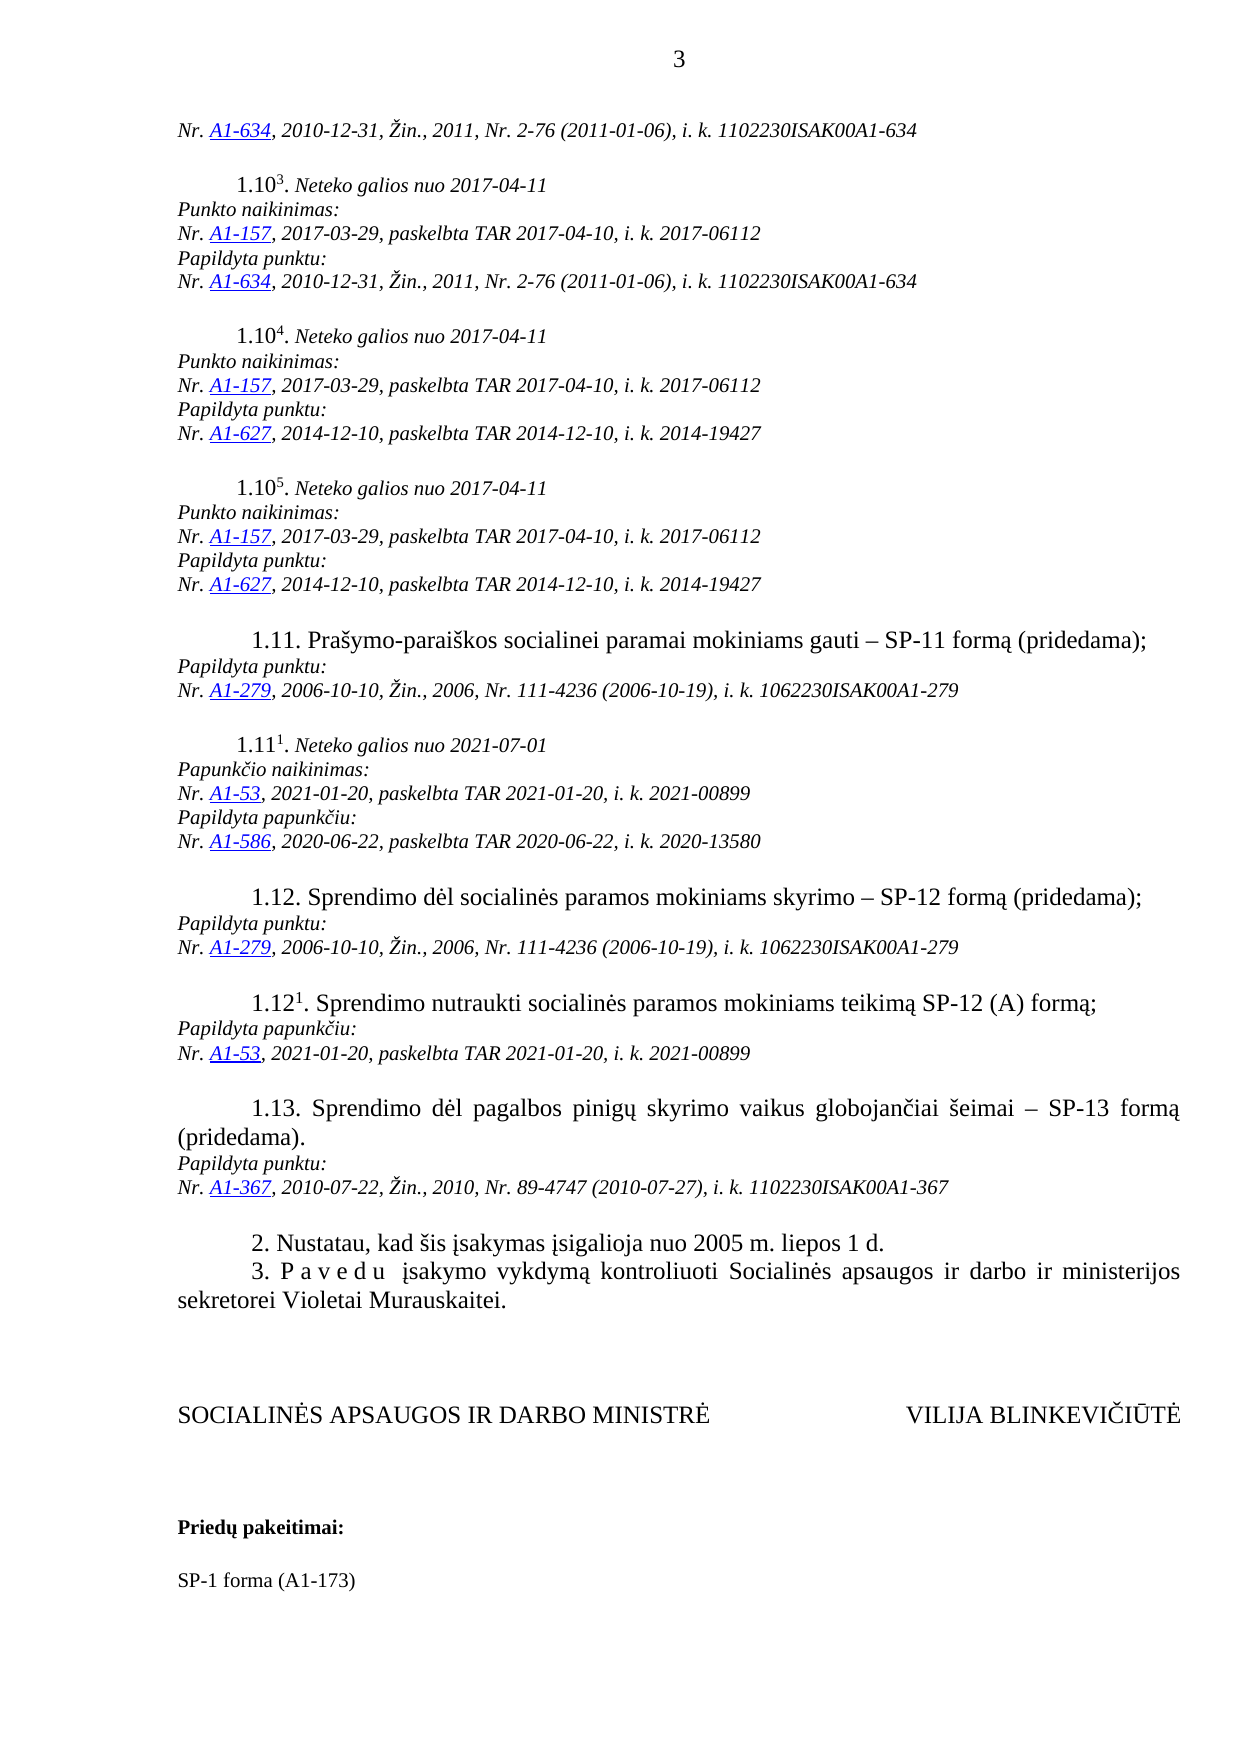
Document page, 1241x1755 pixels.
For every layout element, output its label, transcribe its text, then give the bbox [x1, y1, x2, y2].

text Nr. A1-279, 2006-10-10, Žin., 2006, Nr. 111-4236 (2006-10-19), i. k. 1062230ISAK00A1-279 [177, 935, 1181, 959]
text Punkto naikinimas: [177, 349, 1181, 373]
text Papildyta punktu: [177, 245, 1181, 269]
text SP-1 forma (A1-173) [177, 1568, 1181, 1592]
text 3. Pavedu įsakymo vykdymą kontroliuoti Socialinės apsaugos ir darbo ir ministerijos sekretorei Violetai Murauskaitei. [177, 1256, 1181, 1314]
text 1.105. Neteko galios nuo 2017-04-11 [177, 474, 1181, 500]
text Priedų pakeitimai: [177, 1515, 1181, 1539]
text 1.104. Neteko galios nuo 2017-04-11 [177, 322, 1181, 349]
text Papunkčio naikinimas: [177, 757, 1181, 781]
text 1.13. Sprendimo dėl pagalbos pinigų skyrimo vaikus globojančiai šeimai – SP-13 formą (pridedama). [177, 1093, 1181, 1151]
text Nr. A1-627, 2014-12-10, paskelbta TAR 2014-12-10, i. k. 2014-19427 [177, 572, 1181, 596]
text 1.103. Neteko galios nuo 2017-04-11 [177, 171, 1181, 197]
text Nr. A1-157, 2017-03-29, paskelbta TAR 2017-04-10, i. k. 2017-06112 [177, 524, 1181, 548]
text Papildyta papunkčiu: [177, 805, 1181, 829]
text Nr. A1-53, 2021-01-20, paskelbta TAR 2021-01-20, i. k. 2021-00899 [177, 1040, 1181, 1064]
text Nr. A1-627, 2014-12-10, paskelbta TAR 2014-12-10, i. k. 2014-19427 [177, 421, 1181, 445]
text 1.111. Neteko galios nuo 2021-07-01 [177, 731, 1181, 757]
text Nr. A1-53, 2021-01-20, paskelbta TAR 2021-01-20, i. k. 2021-00899 [177, 781, 1181, 805]
text Papildyta papunkčiu: [177, 1016, 1181, 1040]
text Nr. A1-586, 2020-06-22, paskelbta TAR 2020-06-22, i. k. 2020-13580 [177, 829, 1181, 853]
text 1.12. Sprendimo dėl socialinės paramos mokiniams skyrimo – SP-12 formą (pridedama); [177, 882, 1181, 911]
text Papildyta punktu: [177, 548, 1181, 572]
text Papildyta punktu: [177, 654, 1181, 678]
text Papildyta punktu: [177, 1151, 1181, 1175]
text Nr. A1-157, 2017-03-29, paskelbta TAR 2017-04-10, i. k. 2017-06112 [177, 373, 1181, 397]
text 1.121. Sprendimo nutraukti socialinės paramos mokiniams teikimą SP-12 (A) formą; [177, 988, 1181, 1016]
text Nr. A1-634, 2010-12-31, Žin., 2011, Nr. 2-76 (2011-01-06), i. k. 1102230ISAK00A1-634 [177, 118, 1181, 142]
text Punkto naikinimas: [177, 197, 1181, 221]
text SOCIALINĖS APSAUGOS IR DARBO MINISTRĖ VILIJA BLINKEVIČIŪTĖ [177, 1400, 1181, 1429]
text 2. Nustatau, kad šis įsakymas įsigalioja nuo 2005 m. liepos 1 d. [177, 1228, 1181, 1256]
text Nr. A1-157, 2017-03-29, paskelbta TAR 2017-04-10, i. k. 2017-06112 [177, 221, 1181, 245]
text Papildyta punktu: [177, 911, 1181, 935]
text Nr. A1-634, 2010-12-31, Žin., 2011, Nr. 2-76 (2011-01-06), i. k. 1102230ISAK00A1-634 [177, 269, 1181, 293]
text Nr. A1-279, 2006-10-10, Žin., 2006, Nr. 111-4236 (2006-10-19), i. k. 1062230ISAK00A1-279 [177, 678, 1181, 702]
text Papildyta punktu: [177, 397, 1181, 421]
text 1.11. Prašymo-paraiškos socialinei paramai mokiniams gauti – SP-11 formą (pridedama); [177, 625, 1181, 654]
text Nr. A1-367, 2010-07-22, Žin., 2010, Nr. 89-4747 (2010-07-27), i. k. 1102230ISAK00A1-367 [177, 1175, 1181, 1199]
text Punkto naikinimas: [177, 500, 1181, 524]
